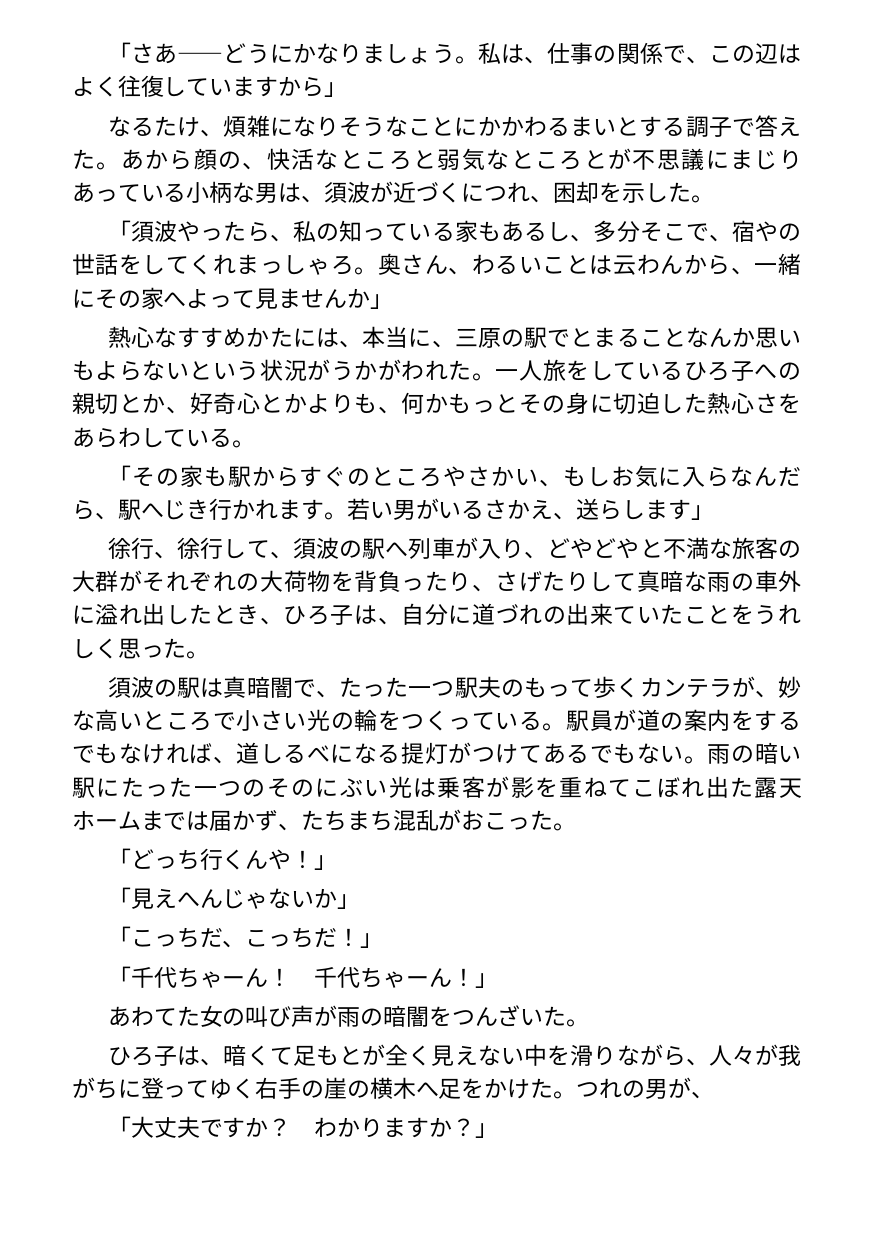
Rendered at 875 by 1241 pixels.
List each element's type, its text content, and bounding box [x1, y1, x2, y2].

text 「大丈夫ですか？ わかりますか？」 [72, 1110, 802, 1143]
text 「こっちだ、こっちだ！」 [72, 920, 802, 953]
text 熱心なすすめかたには、本当に、三原の駅でとまることなんか思いもよらないという状況がうかがわれた。一人旅をしているひろ子への親切とか、好奇心とかよりも、何かもっとその身に切迫した熱心さをあらわしている。 [72, 320, 802, 453]
text 徐行、徐行して、須波の駅へ列車が入り、どやどやと不満な旅客の大群がそれぞれの大荷物を背負ったり、さげたりして真暗な雨の車外に溢れ出したとき、ひろ子は、自分に道づれの出来ていたことをうれしく思った。 [72, 531, 802, 664]
text 「その家も駅からすぐのところやさかい、もしお気に入らなんだら、駅へじき行かれます。若い男がいるさかえ、送らします」 [72, 458, 802, 525]
text 「どっち行くんや！」 [72, 842, 802, 875]
text なるたけ、煩雑になりそうなことにかかわるまいとする調子で答えた。あから顔の、快活なところと弱気なところとが不思議にまじりあっている小柄な男は、須波が近づくにつれ、困却を示した。 [72, 108, 802, 208]
text 「須波やったら、私の知っている家もあるし、多分そこで、宿やの世話をしてくれまっしゃろ。奥さん、わるいことは云わんから、一緒にその家へよって見ませんか」 [72, 214, 802, 314]
text 「見えへんじゃないか」 [72, 881, 802, 914]
text 「さあ――どうにかなりましょう。私は、仕事の関係で、この辺はよく往復していますから」 [72, 36, 802, 102]
text 「千代ちゃーん！ 千代ちゃーん！」 [72, 959, 802, 993]
text あわてた女の叫び声が雨の暗闇をつんざいた。 [72, 998, 802, 1032]
text 須波の駅は真暗闇で、たった一つ駅夫のもって歩くカンテラが、妙な高いところで小さい光の輪をつくっている。駅員が道の案内をするでもなければ、道しるべになる提灯がつけてあるでもない。雨の暗い駅にたった一つのそのにぶい光は乗客が影を重ねてこぼれ出た露天ホームまでは届かず、たちまち混乱がおこった。 [72, 670, 802, 836]
text ひろ子は、暗くて足もとが全く見えない中を滑りながら、人々が我がちに登ってゆく右手の崖の横木へ足をかけた。つれの男が、 [72, 1038, 802, 1104]
